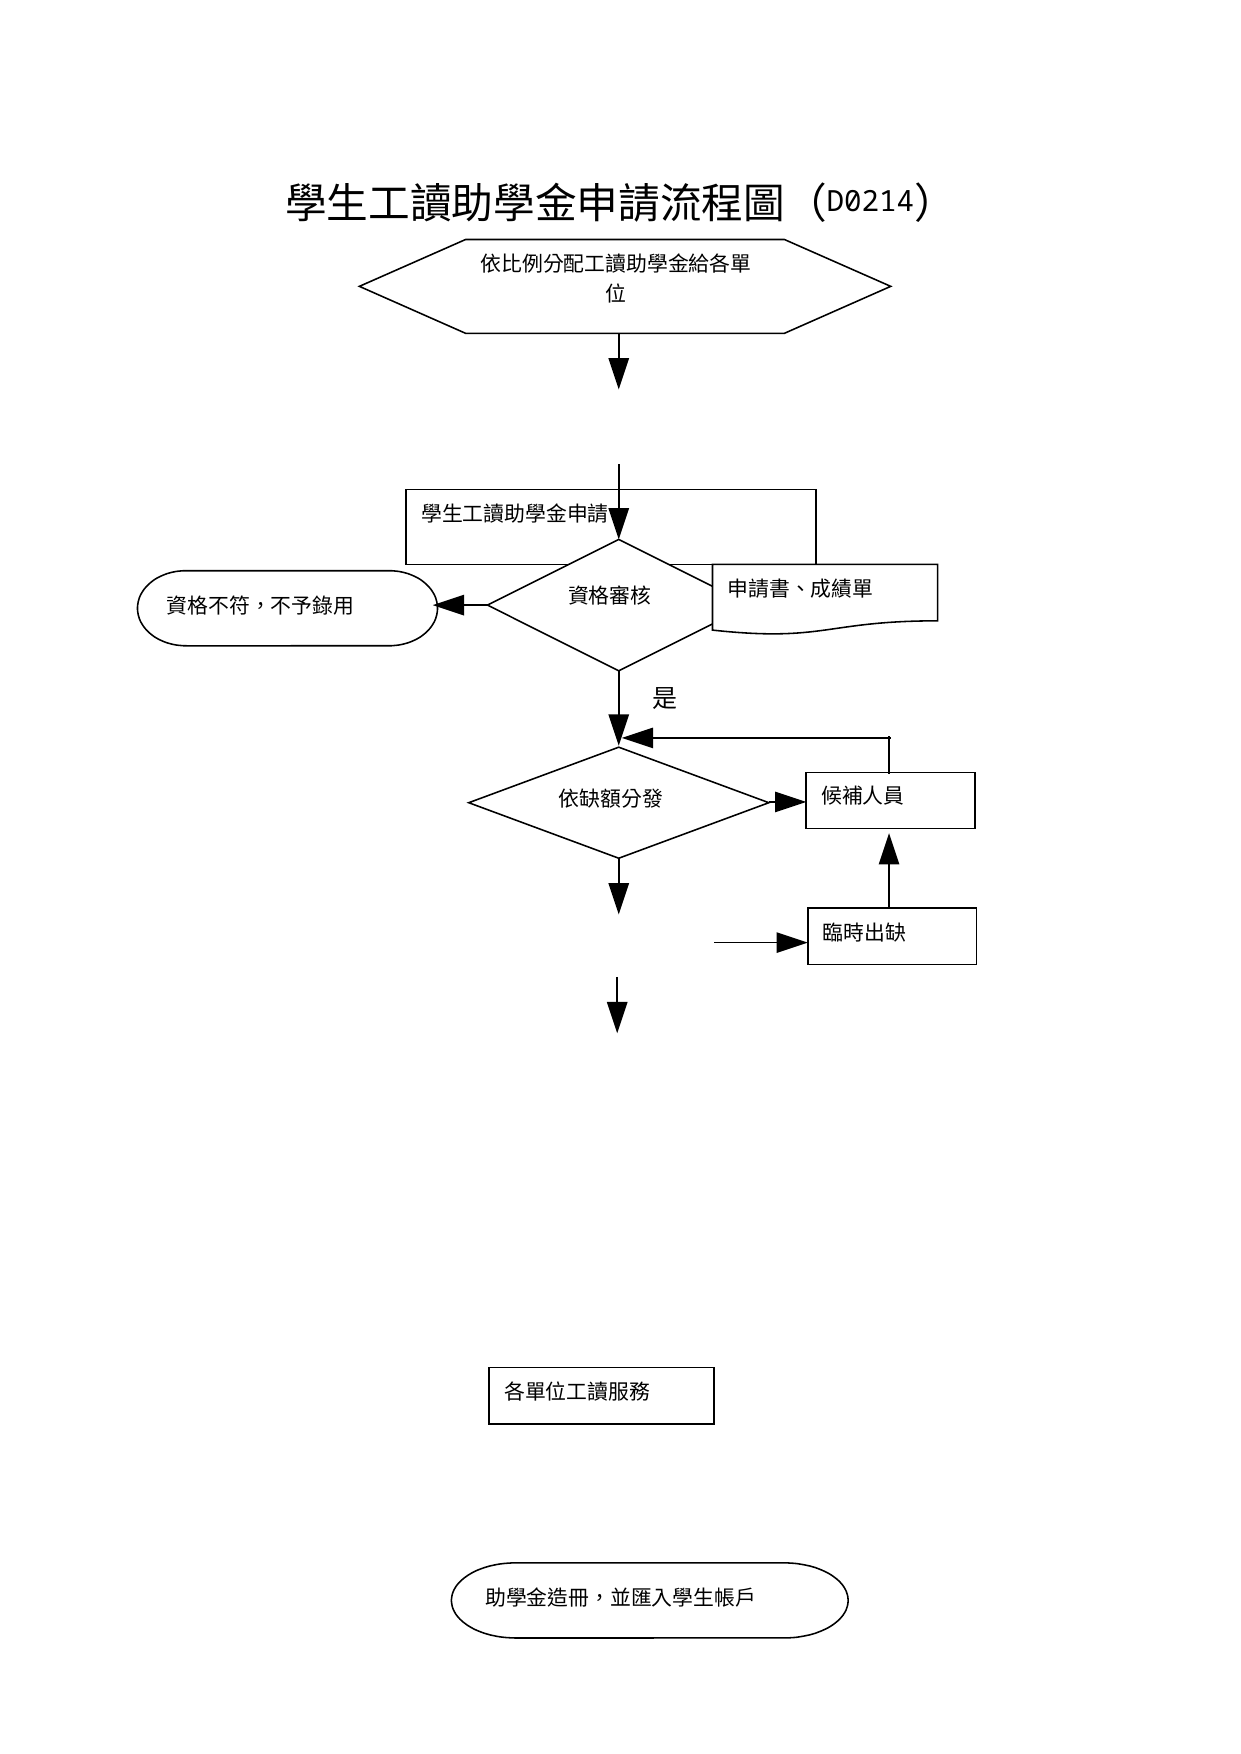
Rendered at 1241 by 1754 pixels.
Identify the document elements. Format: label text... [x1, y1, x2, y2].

text 是 [652, 678, 679, 714]
text 學生工讀助學金申請流程圖（D0214） [187, 158, 1053, 221]
